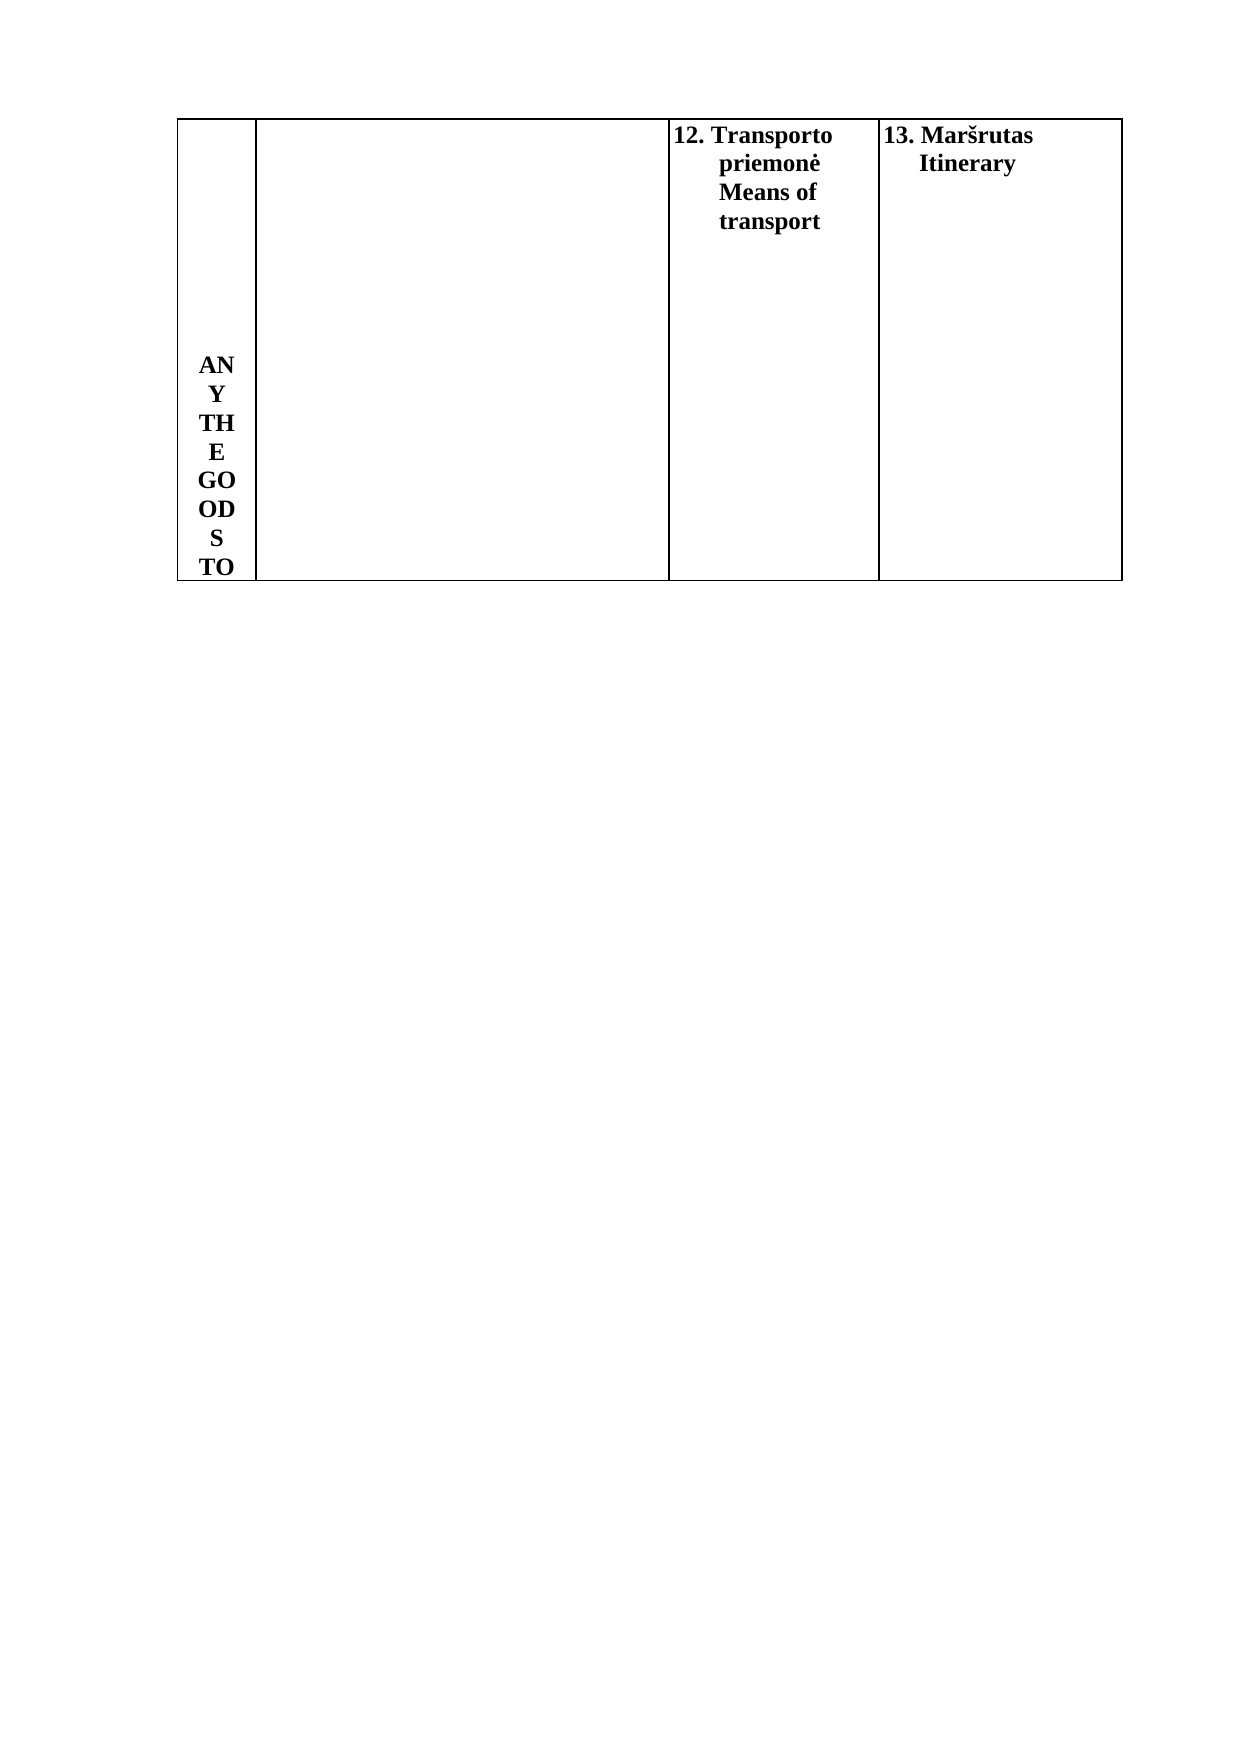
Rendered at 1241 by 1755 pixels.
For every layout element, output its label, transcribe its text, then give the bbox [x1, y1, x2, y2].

table_cell [257, 120, 668, 580]
table_cell 13. Maršrutas Itinerary [880, 120, 1121, 580]
table_cell KOPIJA, SIUNČIAMA SU PREKĖMIS, Į IMPORTUOJANČIĄ ŠALĮ COPY TO ACCOMPANY THE GOODS TO IMPORTING COUNTRY [178, 120, 255, 580]
table_cell 12. Transporto priemonė Means of transport [670, 120, 878, 580]
